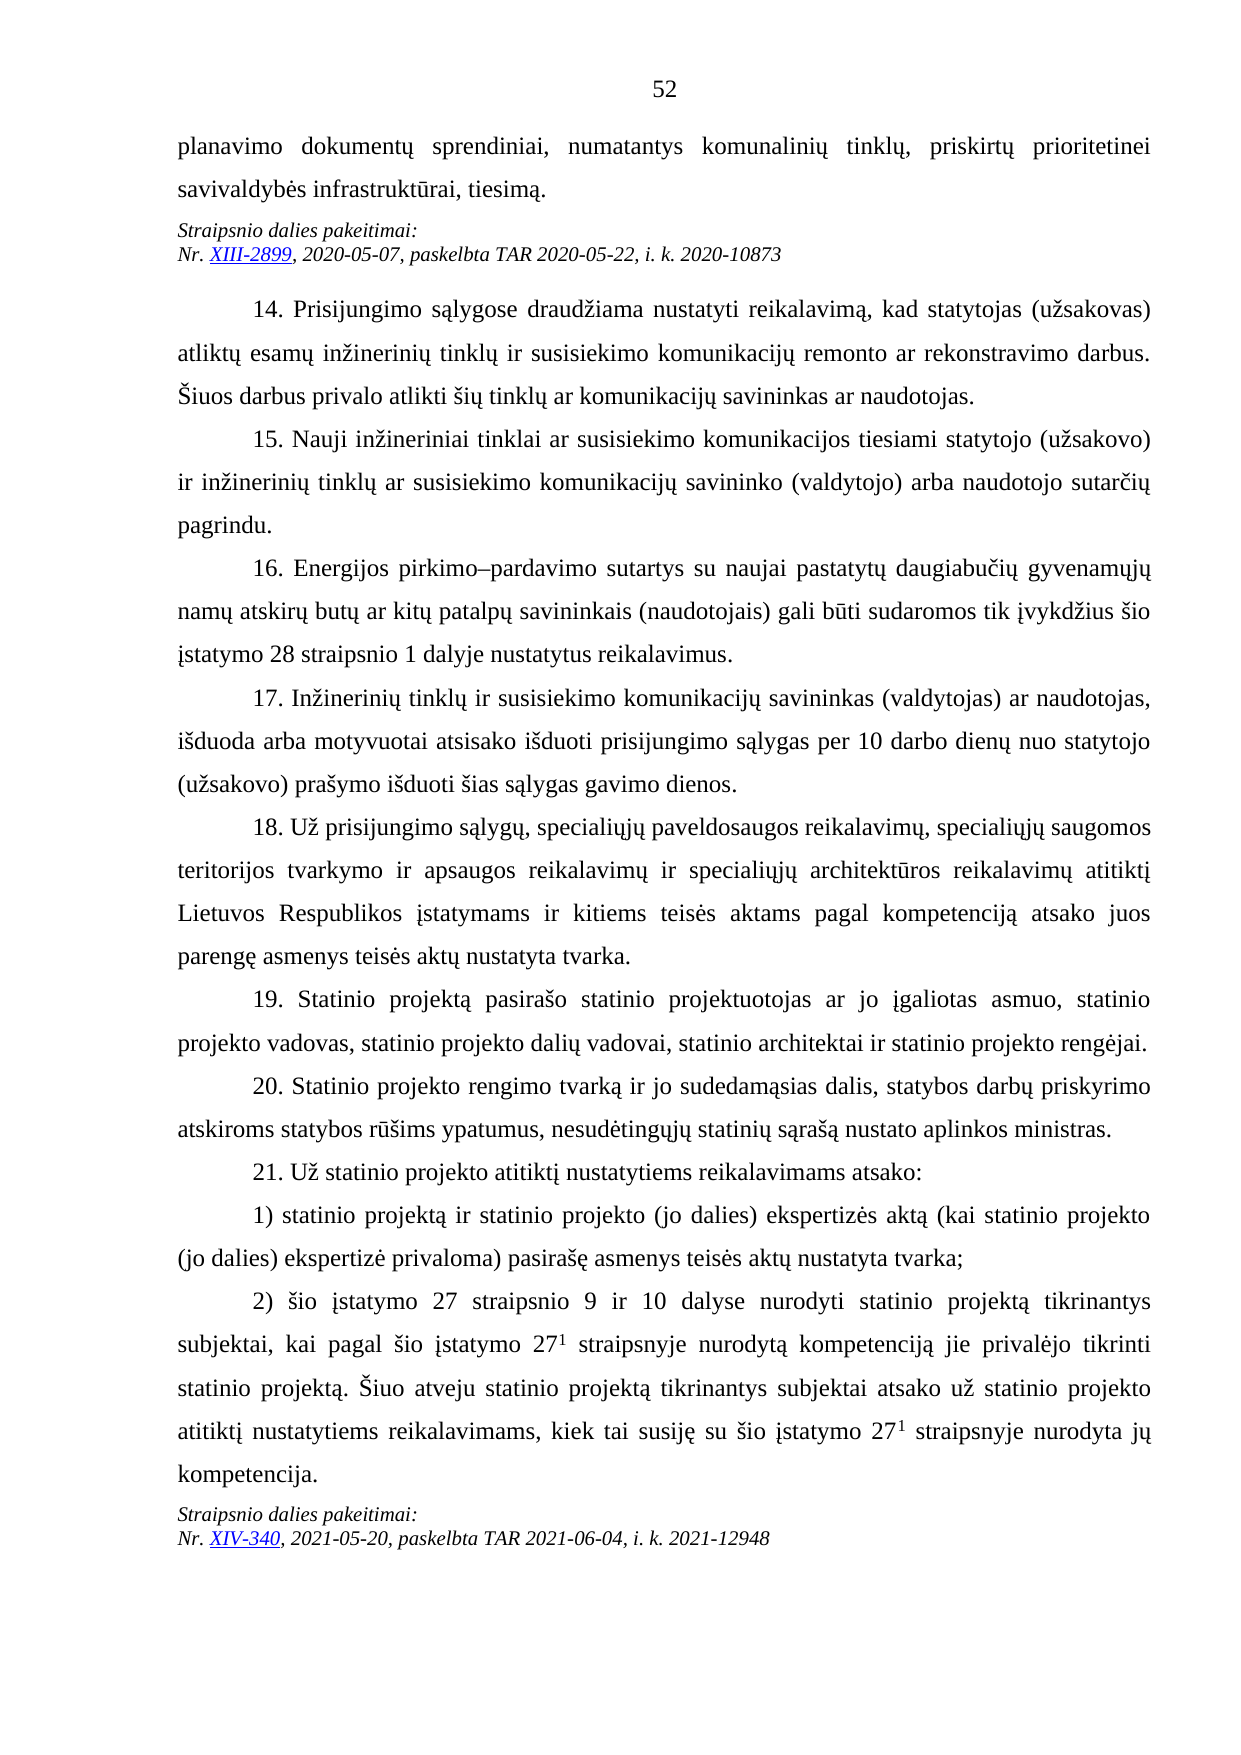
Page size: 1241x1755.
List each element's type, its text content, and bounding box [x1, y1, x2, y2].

text 14. Prisijungimo sąlygose draudžiama nustatyti reikalavimą, kad statytojas (užsakovas) atliktų esamų inžinerinių tinklų ir susisiekimo komunikacijų remonto ar rekonstravimo darbus. Šiuos darbus privalo atlikti šių tinklų ar komunikacijų savininkas ar naudotojas. [177, 294, 1152, 409]
text 16. Energijos pirkimo–pardavimo sutartys su naujai pastatytų daugiabučių gyvenamųjų namų atskirų butų ar kitų patalpų savininkais (naudotojais) gali būti sudaromos tik įvykdžius šio įstatymo 28 straipsnio 1 dalyje nustatytus reikalavimus. [177, 553, 1152, 668]
text Nr. XIV-340, 2021-05-20, paskelbta TAR 2021-06-04, i. k. 2021-12948 [177, 1526, 1152, 1550]
text Nr. XIII-2899, 2020-05-07, paskelbta TAR 2020-05-22, i. k. 2020-10873 [177, 242, 1152, 266]
text Straipsnio dalies pakeitimai: [177, 1502, 1152, 1526]
text planavimo dokumentų sprendiniai, numatantys komunalinių tinklų, priskirtų prioritetinei savivaldybės infrastruktūrai, tiesimą. [177, 131, 1152, 203]
text 21. Už statinio projekto atitiktį nustatytiems reikalavimams atsako: [177, 1157, 1152, 1186]
text 1) statinio projektą ir statinio projekto (jo dalies) ekspertizės aktą (kai statinio projekto (jo dalies) ekspertizė privaloma) pasirašę asmenys teisės aktų nustatyta tvarka; [177, 1200, 1152, 1272]
text 17. Inžinerinių tinklų ir susisiekimo komunikacijų savininkas (valdytojas) ar naudotojas, išduoda arba motyvuotai atsisako išduoti prisijungimo sąlygas per 10 darbo dienų nuo statytojo (užsakovo) prašymo išduoti šias sąlygas gavimo dienos. [177, 683, 1152, 798]
text 2) šio įstatymo 27 straipsnio 9 ir 10 dalyse nurodyti statinio projektą tikrinantys subjektai, kai pagal šio įstatymo 271 straipsnyje nurodytą kompetenciją jie privalėjo tikrinti statinio projektą. Šiuo atveju statinio projektą tikrinantys subjektai atsako už statinio projekto atitiktį nustatytiems reikalavimams, kiek tai susiję su šio įstatymo 271 straipsnyje nurodyta jų kompetencija. [177, 1286, 1152, 1488]
text 18. Už prisijungimo sąlygų, specialiųjų paveldosaugos reikalavimų, specialiųjų saugomos teritorijos tvarkymo ir apsaugos reikalavimų ir specialiųjų architektūros reikalavimų atitiktį Lietuvos Respublikos įstatymams ir kitiems teisės aktams pagal kompetenciją atsako juos parengę asmenys teisės aktų nustatyta tvarka. [177, 812, 1152, 970]
text 19. Statinio projektą pasirašo statinio projektuotojas ar jo įgaliotas asmuo, statinio projekto vadovas, statinio projekto dalių vadovai, statinio architektai ir statinio projekto rengėjai. [177, 984, 1152, 1056]
text Straipsnio dalies pakeitimai: [177, 218, 1152, 242]
text 15. Nauji inžineriniai tinklai ar susisiekimo komunikacijos tiesiami statytojo (užsakovo) ir inžinerinių tinklų ar susisiekimo komunikacijų savininko (valdytojo) arba naudotojo sutarčių pagrindu. [177, 424, 1152, 539]
text 20. Statinio projekto rengimo tvarką ir jo sudedamąsias dalis, statybos darbų priskyrimo atskiroms statybos rūšims ypatumus, nesudėtingųjų statinių sąrašą nustato aplinkos ministras. [177, 1071, 1152, 1143]
